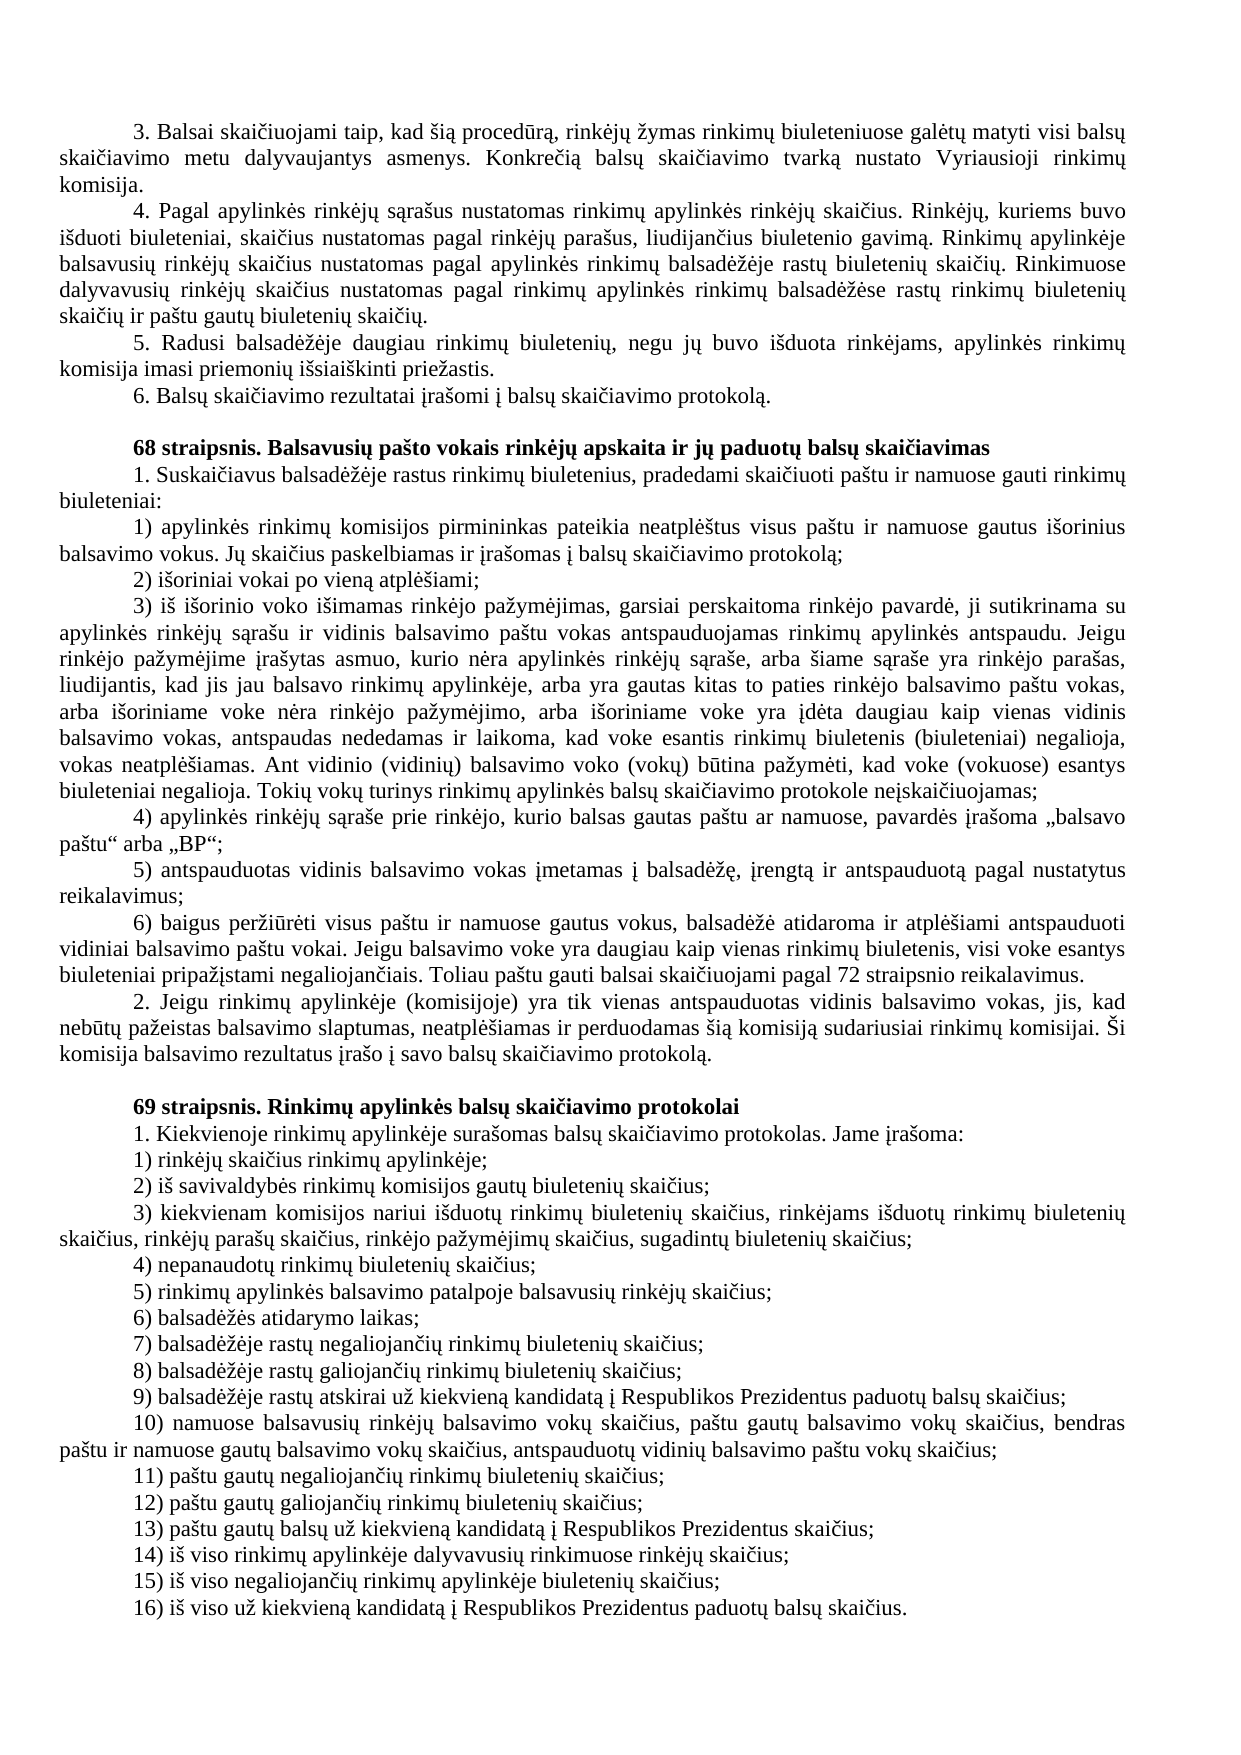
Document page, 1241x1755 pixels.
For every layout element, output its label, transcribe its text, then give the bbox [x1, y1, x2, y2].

text 2. Jeigu rinkimų apylinkėje (komisijoje) yra tik vienas antspauduotas vidinis balsavimo vokas, jis, kad nebūtų pažeistas balsavimo slaptumas, neatplėšiamas ir perduodamas šią komisiją sudariusiai rinkimų komisijai. Ši komisija balsavimo rezultatus įrašo į savo balsų skaičiavimo protokolą. [59, 988, 1127, 1067]
text 9) balsadėžėje rastų atskirai už kiekvieną kandidatą į Respublikos Prezidentus paduotų balsų skaičius; [59, 1383, 1127, 1409]
text 13) paštu gautų balsų už kiekvieną kandidatą į Respublikos Prezidentus skaičius; [59, 1515, 1127, 1541]
text 6) balsadėžės atidarymo laikas; [59, 1304, 1127, 1330]
text 4) nepanaudotų rinkimų biuletenių skaičius; [59, 1251, 1127, 1278]
text 1) rinkėjų skaičius rinkimų apylinkėje; [59, 1146, 1127, 1172]
text 5. Radusi balsadėžėje daugiau rinkimų biuletenių, negu jų buvo išduota rinkėjams, apylinkės rinkimų komisija imasi priemonių išsiaiškinti priežastis. [59, 329, 1127, 382]
text 1. Kiekvienoje rinkimų apylinkėje surašomas balsų skaičiavimo protokolas. Jame įrašoma: [59, 1119, 1127, 1146]
text 6. Balsų skaičiavimo rezultatai įrašomi į balsų skaičiavimo protokolą. [59, 382, 1127, 408]
text 4) apylinkės rinkėjų sąraše prie rinkėjo, kurio balsas gautas paštu ar namuose, pavardės įrašoma „balsavo paštu“ arba „BP“; [59, 803, 1127, 856]
text 15) iš viso negaliojančių rinkimų apylinkėje biuletenių skaičius; [59, 1568, 1127, 1594]
text 3) kiekvienam komisijos nariui išduotų rinkimų biuletenių skaičius, rinkėjams išduotų rinkimų biuletenių skaičius, rinkėjų parašų skaičius, rinkėjo pažymėjimų skaičius, sugadintų biuletenių skaičius; [59, 1199, 1127, 1251]
text 4. Pagal apylinkės rinkėjų sąrašus nustatomas rinkimų apylinkės rinkėjų skaičius. Rinkėjų, kuriems buvo išduoti biuleteniai, skaičius nustatomas pagal rinkėjų parašus, liudijančius biuletenio gavimą. Rinkimų apylinkėje balsavusių rinkėjų skaičius nustatomas pagal apylinkės rinkimų balsadėžėje rastų biuletenių skaičių. Rinkimuose dalyvavusių rinkėjų skaičius nustatomas pagal rinkimų apylinkės rinkimų balsadėžėse rastų rinkimų biuletenių skaičių ir paštu gautų biuletenių skaičių. [59, 197, 1127, 329]
text 3. Balsai skaičiuojami taip, kad šią procedūrą, rinkėjų žymas rinkimų biuleteniuose galėtų matyti visi balsų skaičiavimo metu dalyvaujantys asmenys. Konkrečią balsų skaičiavimo tvarką nustato Vyriausioji rinkimų komisija. [59, 118, 1127, 197]
text 1) apylinkės rinkimų komisijos pirmininkas pateikia neatplėštus visus paštu ir namuose gautus išorinius balsavimo vokus. Jų skaičius paskelbiamas ir įrašomas į balsų skaičiavimo protokolą; [59, 513, 1127, 566]
text 12) paštu gautų galiojančių rinkimų biuletenių skaičius; [59, 1488, 1127, 1515]
text 3) iš išorinio voko išimamas rinkėjo pažymėjimas, garsiai perskaitoma rinkėjo pavardė, ji sutikrinama su apylinkės rinkėjų sąrašu ir vidinis balsavimo paštu vokas antspauduojamas rinkimų apylinkės antspaudu. Jeigu rinkėjo pažymėjime įrašytas asmuo, kurio nėra apylinkės rinkėjų sąraše, arba šiame sąraše yra rinkėjo parašas, liudijantis, kad jis jau balsavo rinkimų apylinkėje, arba yra gautas kitas to paties rinkėjo balsavimo paštu vokas, arba išoriniame voke nėra rinkėjo pažymėjimo, arba išoriniame voke yra įdėta daugiau kaip vienas vidinis balsavimo vokas, antspaudas nededamas ir laikoma, kad voke esantis rinkimų biuletenis (biuleteniai) negalioja, vokas neatplėšiamas. Ant vidinio (vidinių) balsavimo voko (vokų) būtina pažymėti, kad voke (vokuose) esantys biuleteniai negalioja. Tokių vokų turinys rinkimų apylinkės balsų skaičiavimo protokole neįskaičiuojamas; [59, 592, 1127, 803]
text 68 straipsnis. Balsavusių pašto vokais rinkėjų apskaita ir jų paduotų balsų skaičiavimas [133, 434, 1127, 461]
text 69 straipsnis. Rinkimų apylinkės balsų skaičiavimo protokolai [59, 1093, 1127, 1119]
text 2) išoriniai vokai po vieną atplėšiami; [59, 566, 1127, 592]
text 7) balsadėžėje rastų negaliojančių rinkimų biuletenių skaičius; [59, 1330, 1127, 1357]
text 10) namuose balsavusių rinkėjų balsavimo vokų skaičius, paštu gautų balsavimo vokų skaičius, bendras paštu ir namuose gautų balsavimo vokų skaičius, antspauduotų vidinių balsavimo paštu vokų skaičius; [59, 1409, 1127, 1462]
text 5) rinkimų apylinkės balsavimo patalpoje balsavusių rinkėjų skaičius; [59, 1278, 1127, 1304]
text 6) baigus peržiūrėti visus paštu ir namuose gautus vokus, balsadėžė atidaroma ir atplėšiami antspauduoti vidiniai balsavimo paštu vokai. Jeigu balsavimo voke yra daugiau kaip vienas rinkimų biuletenis, visi voke esantys biuleteniai pripažįstami negaliojančiais. Toliau paštu gauti balsai skaičiuojami pagal 72 straipsnio reikalavimus. [59, 909, 1127, 988]
text 11) paštu gautų negaliojančių rinkimų biuletenių skaičius; [59, 1462, 1127, 1488]
text 5) antspauduotas vidinis balsavimo vokas įmetamas į balsadėžę, įrengtą ir antspauduotą pagal nustatytus reikalavimus; [59, 856, 1127, 909]
text 14) iš viso rinkimų apylinkėje dalyvavusių rinkimuose rinkėjų skaičius; [59, 1541, 1127, 1568]
text 16) iš viso už kiekvieną kandidatą į Respublikos Prezidentus paduotų balsų skaičius. [59, 1594, 1127, 1620]
text 1. Suskaičiavus balsadėžėje rastus rinkimų biuletenius, pradedami skaičiuoti paštu ir namuose gauti rinkimų biuleteniai: [59, 461, 1127, 513]
text 2) iš savivaldybės rinkimų komisijos gautų biuletenių skaičius; [59, 1172, 1127, 1199]
text 8) balsadėžėje rastų galiojančių rinkimų biuletenių skaičius; [59, 1357, 1127, 1383]
